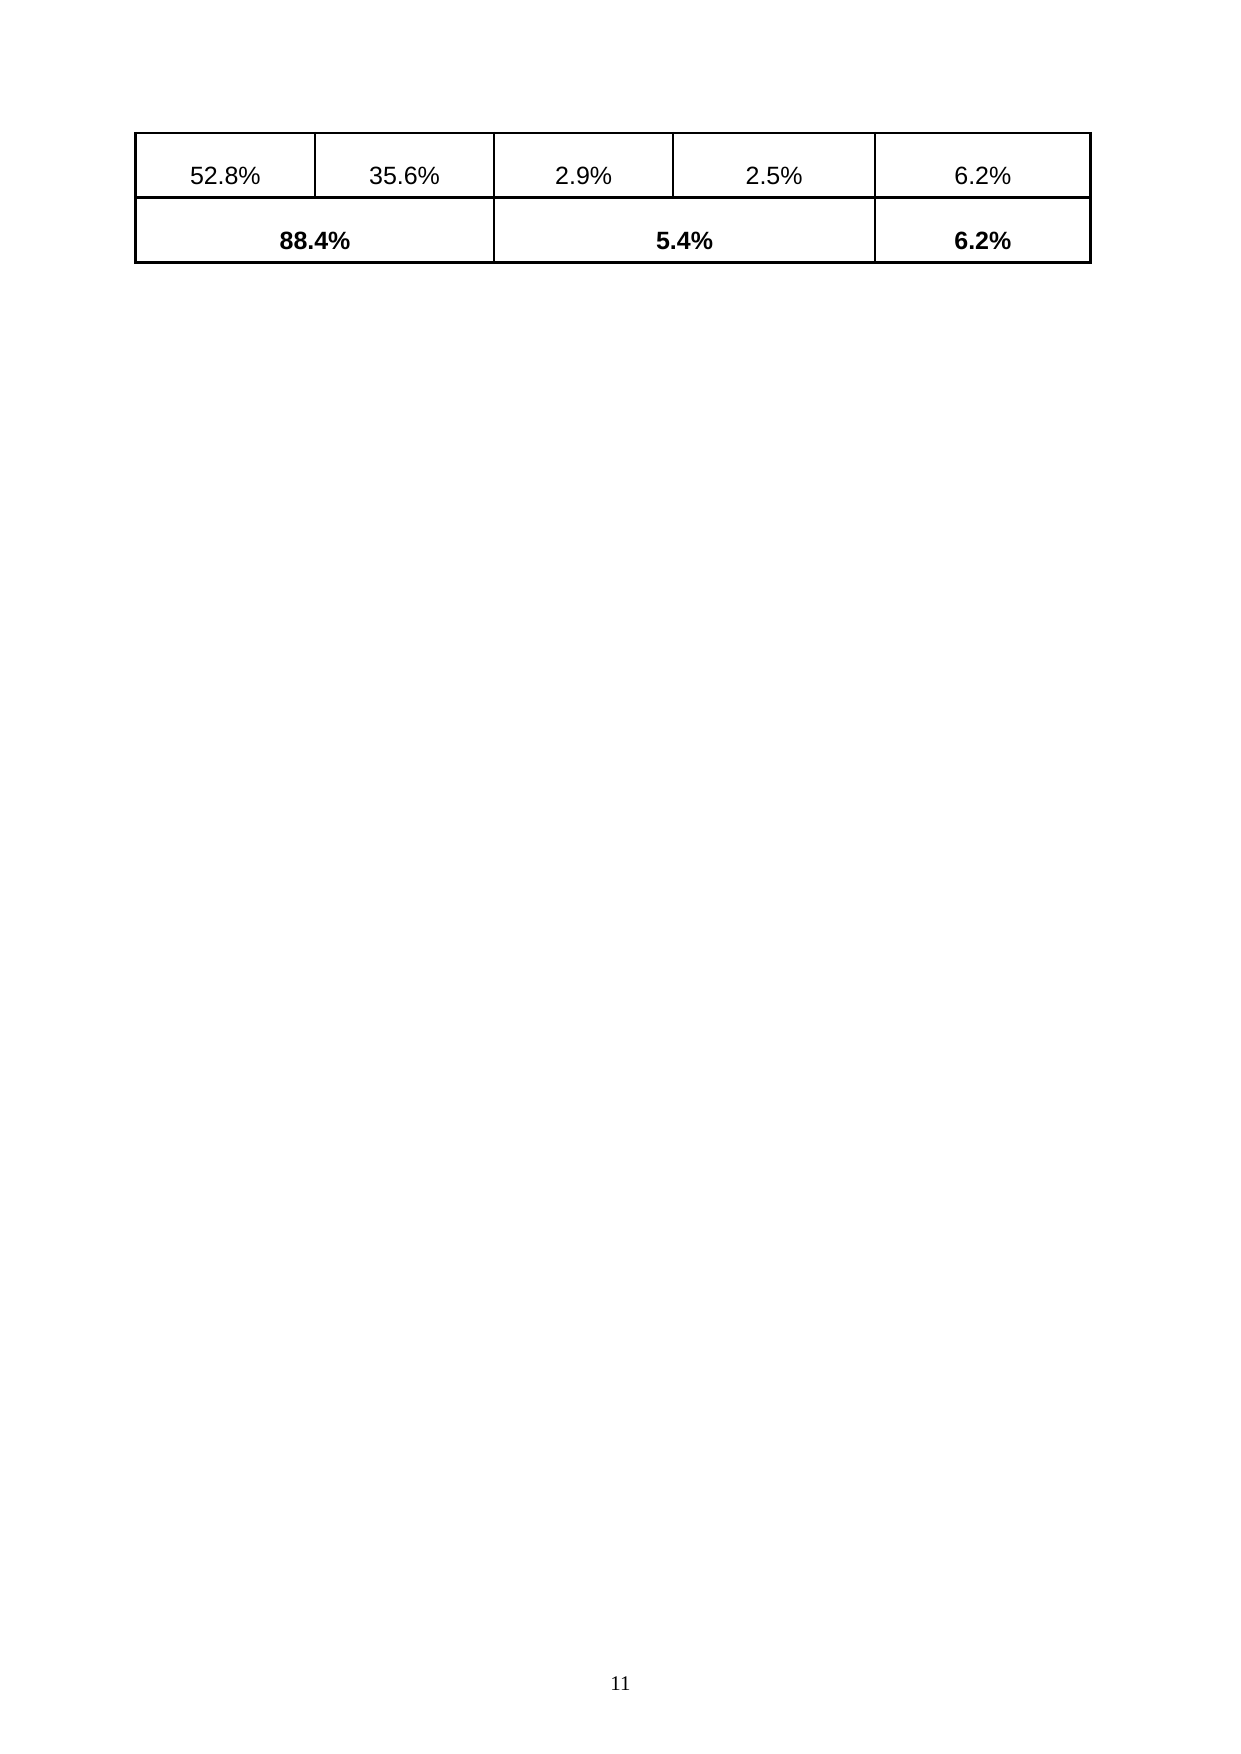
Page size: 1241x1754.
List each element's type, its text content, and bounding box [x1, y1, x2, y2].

table_cell 2.5% [674, 134, 874, 196]
table_cell 52.8% [137, 134, 314, 196]
table_cell 5.4% [495, 199, 874, 261]
table_cell 6.2% [876, 199, 1089, 261]
table_cell 2.9% [495, 134, 672, 196]
table_cell 35.6% [316, 134, 493, 196]
table_cell 6.2% [876, 134, 1089, 196]
table_cell 88.4% [137, 199, 493, 261]
